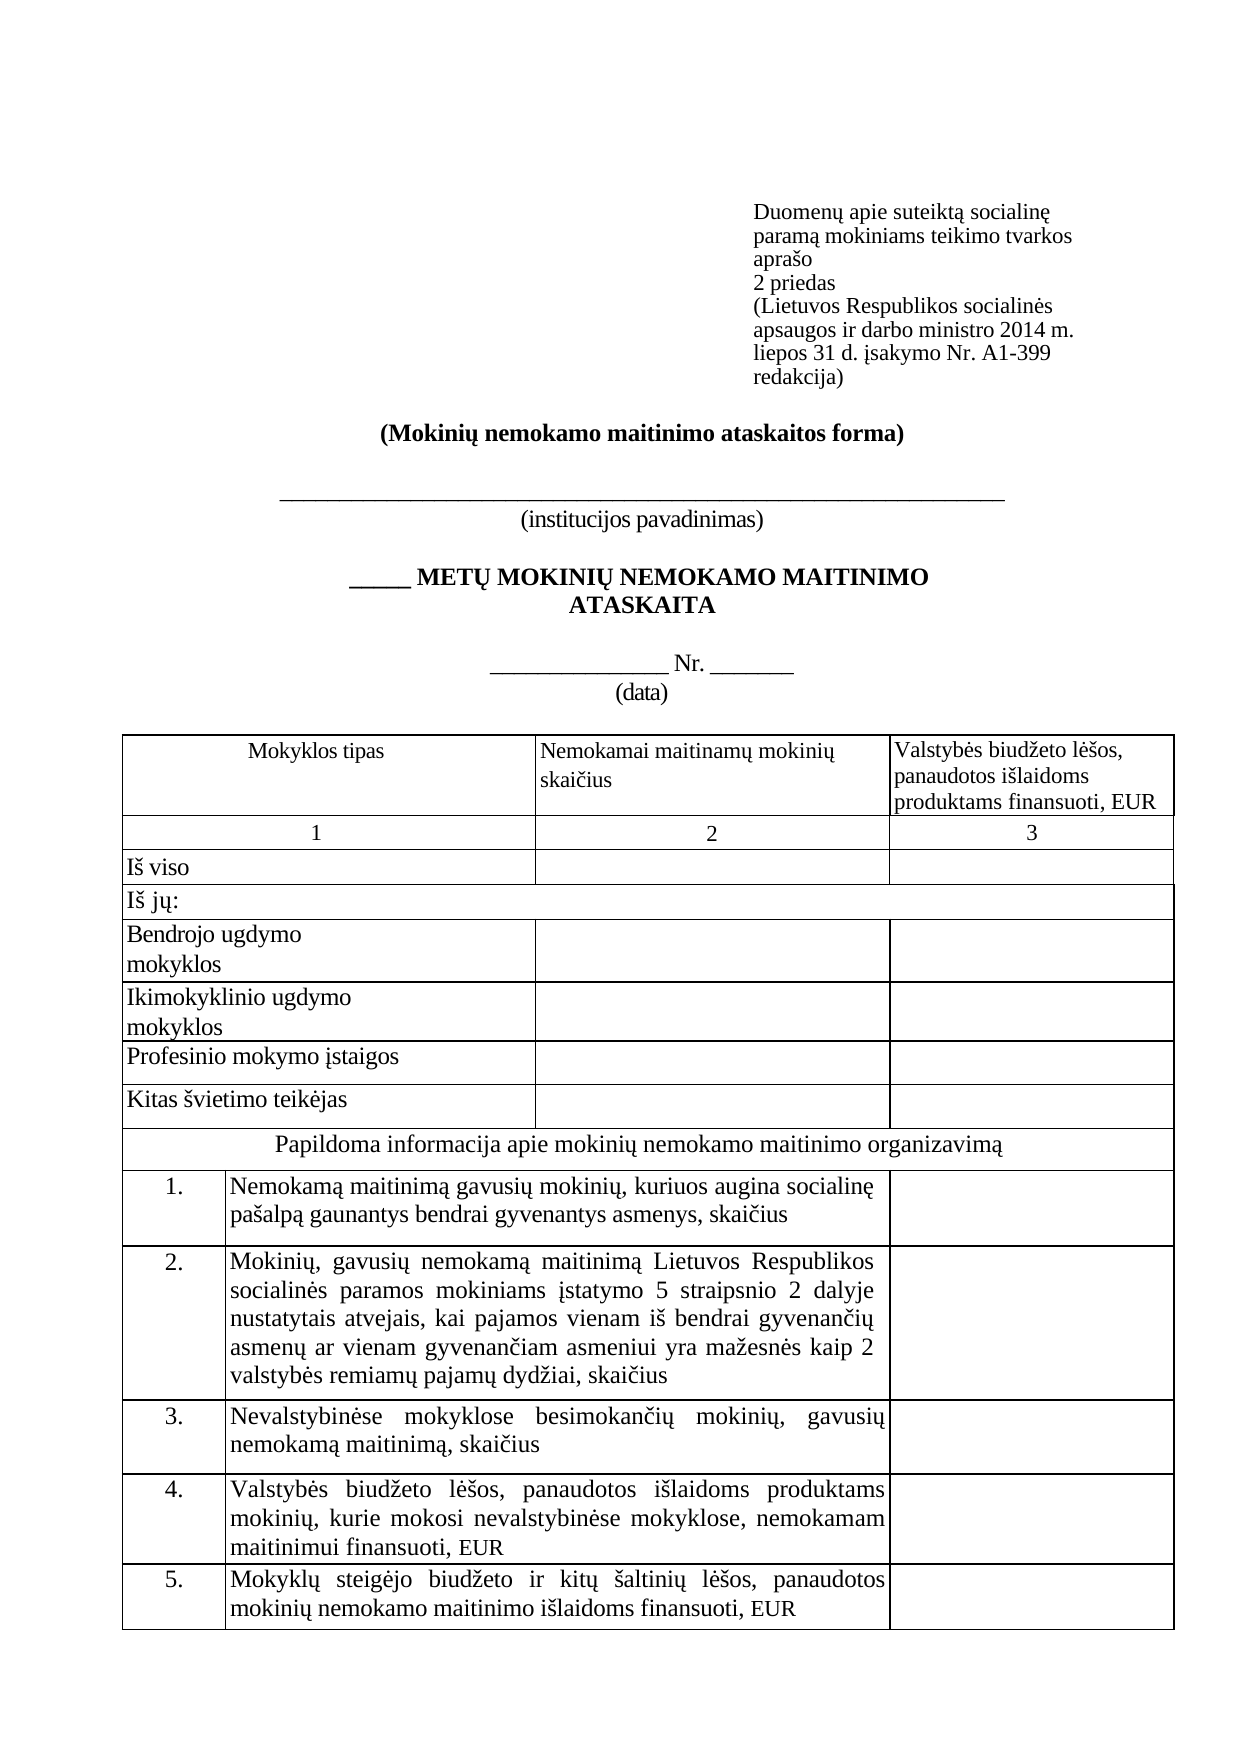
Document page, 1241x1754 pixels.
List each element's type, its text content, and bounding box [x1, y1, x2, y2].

table_cell 2 [536, 816, 889, 849]
text _______________ Nr. _______ [118, 648, 1166, 677]
text _____ METŲ MOKINIŲ NEMOKAMO MAITINIMO [118, 562, 1166, 590]
table_cell Papildoma informacija apie mokinių nemokamo maitinimo organizavimą [123, 1129, 1173, 1170]
table_cell 1. [123, 1171, 225, 1245]
table_cell Iš viso [123, 850, 535, 884]
table_cell [891, 920, 1173, 981]
text (Lietuvos Respublikos socialinės [753, 295, 1126, 318]
text aprašo [753, 248, 1126, 271]
text 2 priedas [678, 271, 1126, 295]
table_cell 2. [123, 1247, 225, 1399]
table_cell [536, 920, 889, 981]
table_cell Profesinio mokymo įstaigos [123, 1042, 535, 1083]
table_cell 1 [123, 816, 535, 849]
table_cell [891, 1085, 1173, 1128]
table_cell [536, 983, 889, 1040]
table_cell Nemokamą maitinimą gavusių mokinių, kuriuos augina socialinę pašalpą gaunantys bendrai gyvenantys asmenys, skaičius [226, 1171, 889, 1245]
table_cell Mokinių, gavusių nemokamą maitinimą Lietuvos Respublikos socialinės paramos mokiniams įstatymo 5 straipsnio 2 dalyje nustatytais atvejais, kai pajamos vienam iš bendrai gyvenančių asmenų ar vienam gyvenančiam asmeniui yra mažesnės kaip 2 valstybės remiamų pajamų dydžiai, skaičius [226, 1247, 889, 1399]
table_cell [891, 1247, 1173, 1399]
text (Mokinių nemokamo maitinimo ataskaitos forma) [118, 418, 1166, 447]
text liepos 31 d. įsakymo Nr. A1-399 [753, 342, 1137, 366]
table_header Nemokamai maitinamų mokinių skaičius [536, 736, 889, 815]
text ATASKAITA [118, 590, 1166, 619]
text (data) [118, 677, 1166, 705]
text redakcija) [753, 366, 1137, 389]
table_cell Bendrojo ugdymo mokyklos [123, 920, 535, 981]
table_cell 3 [890, 816, 1173, 849]
text paramą mokiniams teikimo tvarkos [753, 224, 1126, 248]
table_cell [891, 1401, 1173, 1473]
table_cell Nevalstybinėse mokyklose besimokančių mokinių, gavusių nemokamą maitinimą, skaičius [226, 1401, 889, 1473]
text Duomenų apie suteiktą socialinę [753, 201, 1126, 224]
table_cell Valstybės biudžeto lėšos, panaudotos išlaidoms produktams mokinių, kurie mokosi nevalstybinėse mokyklose, nemokamam maitinimui finansuoti, EUR [226, 1475, 889, 1563]
table_cell Mokyklų steigėjo biudžeto ir kitų šaltinių lėšos, panaudotos mokinių nemokamo maitinimo išlaidoms finansuoti, EUR [226, 1565, 889, 1628]
table_cell [891, 1042, 1173, 1083]
table_cell [891, 1171, 1173, 1245]
text apsaugos ir darbo ministro 2014 m. [753, 318, 1126, 342]
table_cell [536, 850, 889, 884]
table_header Mokyklos tipas [123, 736, 535, 815]
text (institucijos pavadinimas) [118, 504, 1166, 533]
table_cell [891, 1475, 1173, 1563]
table_cell 3. [123, 1401, 225, 1473]
table_cell Iš jų: [123, 885, 1173, 918]
table_cell [890, 850, 1173, 884]
table_cell 5. [123, 1565, 225, 1628]
table_cell Kitas švietimo teikėjas [123, 1085, 535, 1128]
table_cell [536, 1042, 889, 1083]
table_cell [891, 983, 1173, 1040]
text _____________________________________________________________ [118, 475, 1166, 504]
table_cell [536, 1085, 889, 1128]
table_cell 4. [123, 1475, 225, 1563]
table_cell [891, 1565, 1173, 1628]
